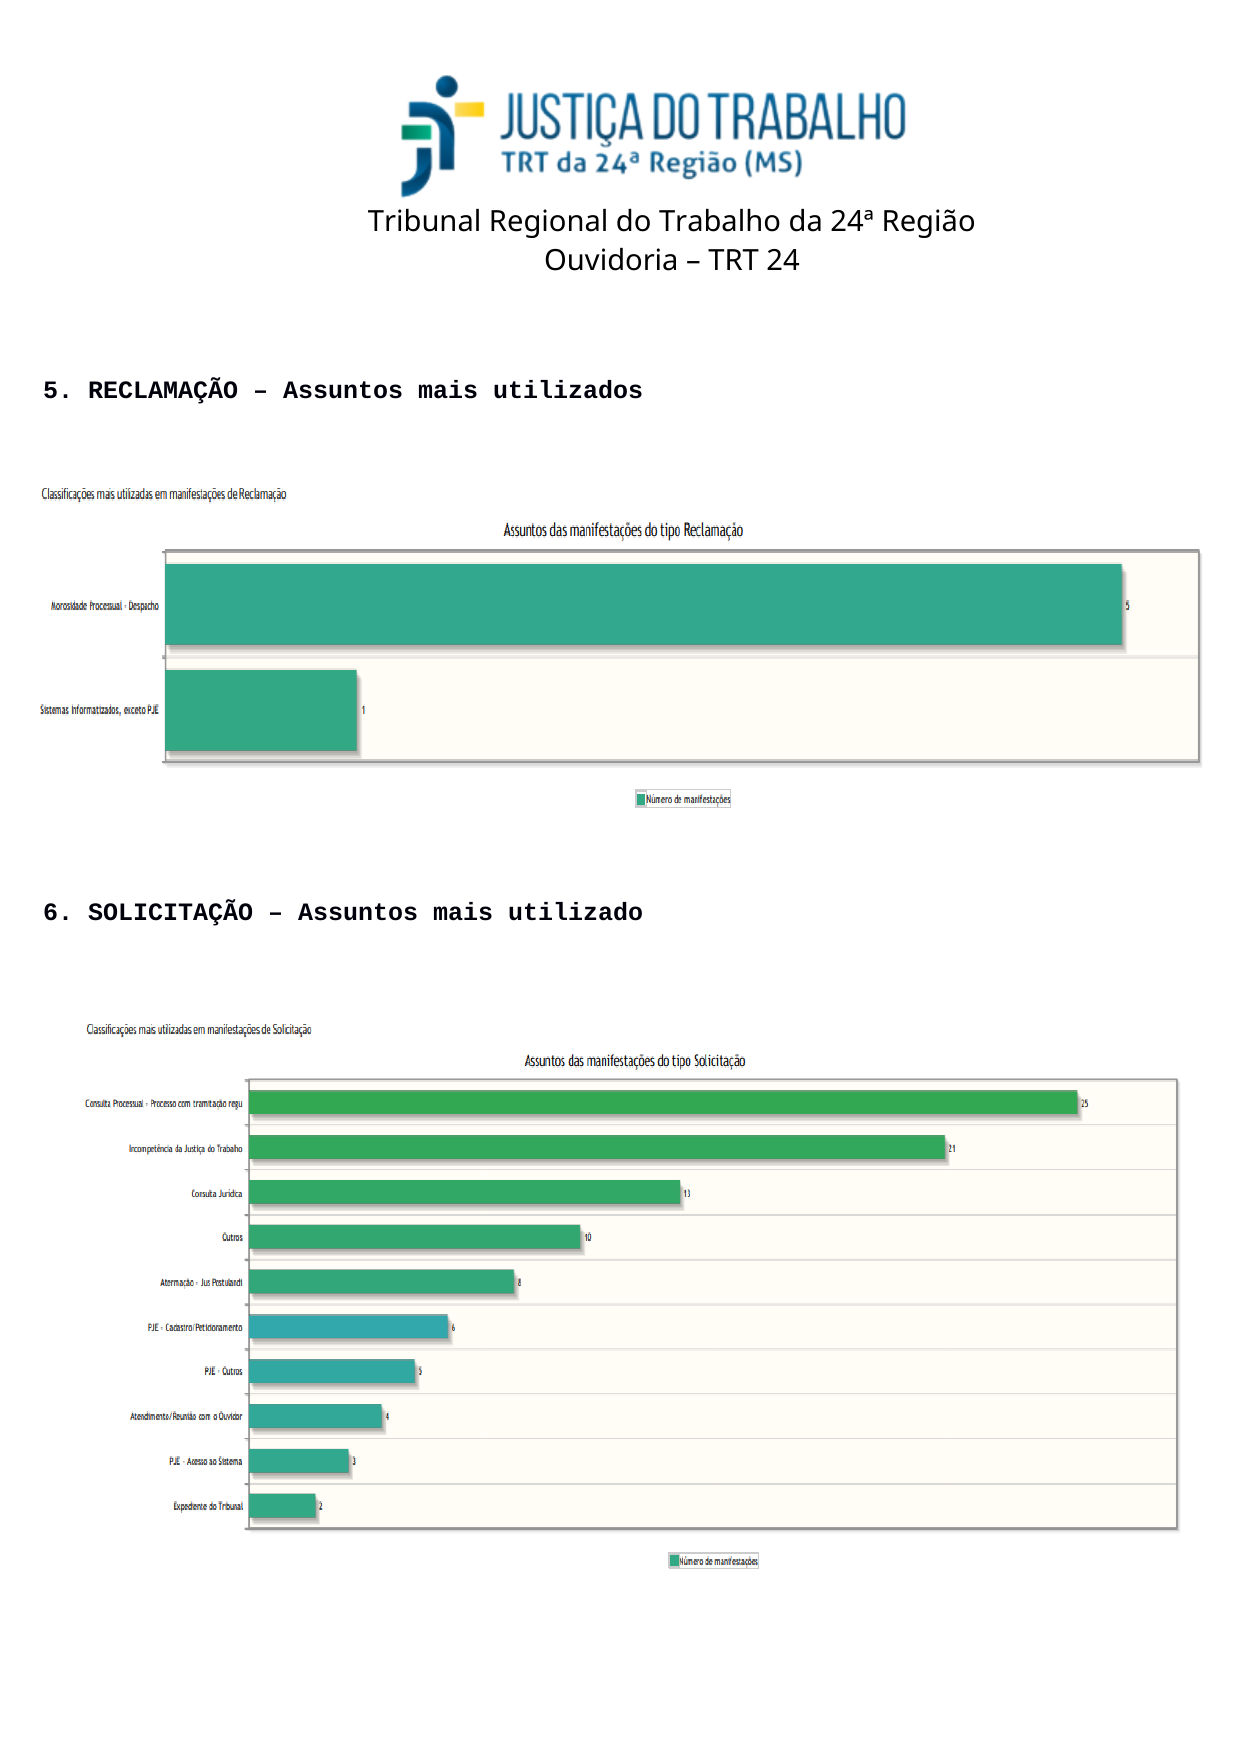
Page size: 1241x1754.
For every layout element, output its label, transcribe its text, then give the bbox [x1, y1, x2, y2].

text 5. RECLAMAÇÃO – Assuntos mais utilizados [43, 378, 1209, 406]
text 6. SOLICITAÇÃO – Assuntos mais utilizado [43, 899, 1209, 928]
